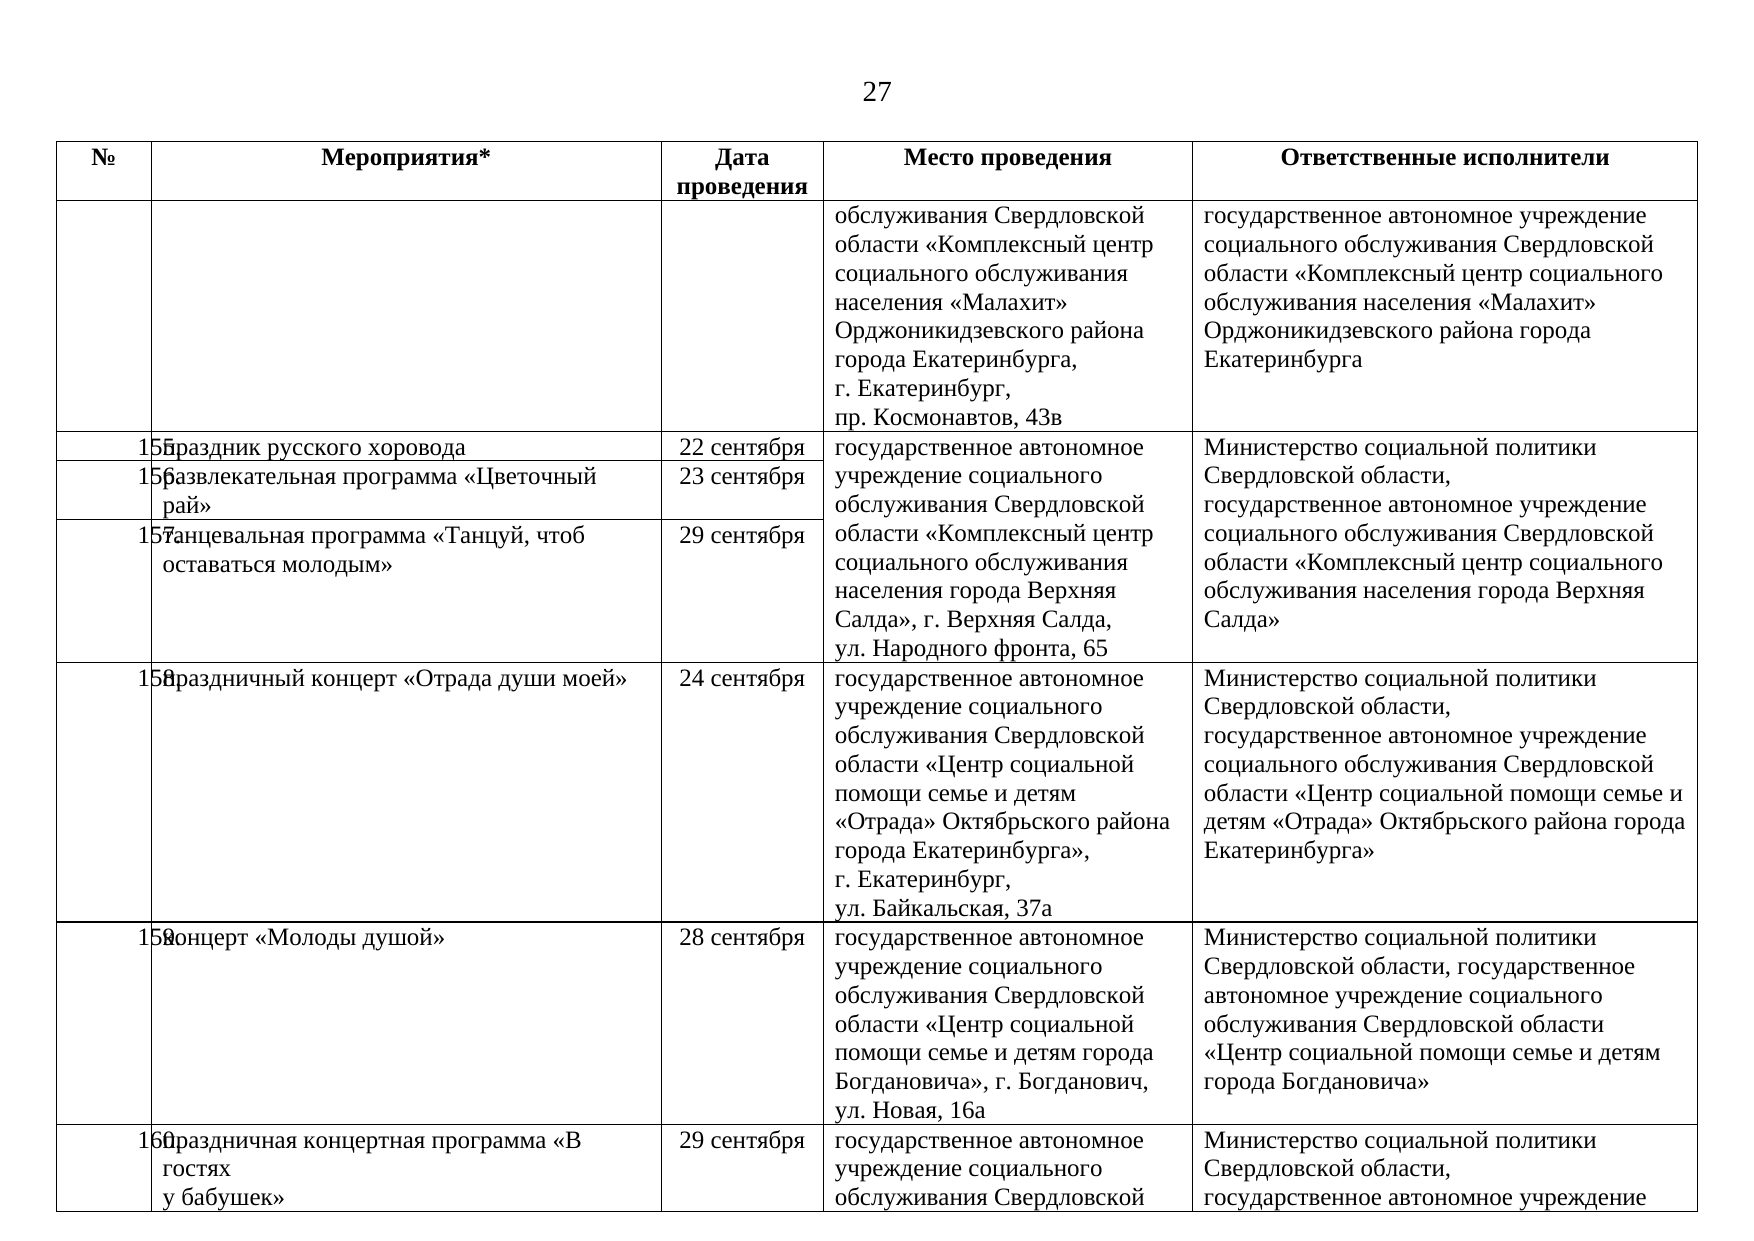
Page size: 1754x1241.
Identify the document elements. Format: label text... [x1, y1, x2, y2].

table_header Дата проведения [662, 142, 823, 199]
table_cell 24 сентября [662, 663, 823, 921]
table_cell обслуживания Свердловской области «Комплексный центр социального обслуживания населения «Малахит» Орджоникидзевского района города Екатеринбурга, г. Екатеринбург, пр. Космонавтов, 43в [824, 201, 1192, 431]
table_cell танцевальная программа «Танцуй, чтоб оставаться молодым» [152, 520, 661, 662]
table_cell [662, 201, 823, 431]
table_cell 22 сентября [662, 432, 823, 460]
table_cell 29 сентября [662, 520, 823, 662]
table_cell развлекательная программа «Цветочный рай» [152, 461, 661, 519]
table_cell Министерство социальной политики Свердловской области, государственное автономное учреждение социального обслуживания Свердловской области «Комплексный центр социального обслуживания населения города Верхняя Салда» [1193, 432, 1697, 662]
table_cell [57, 201, 151, 431]
table_cell государственное автономное учреждение социального обслуживания Свердловской области «Комплексный центр социального обслуживания населения города Верхняя Салда», г. Верхняя Салда, ул. Народного фронта, 65 [824, 432, 1192, 662]
table_cell государственное автономное учреждение социального обслуживания Свердловской области «Центр социальной помощи семье и детям «Отрада» Октябрьского района города Екатеринбурга», г. Екатеринбург, ул. Байкальская, 37а [824, 663, 1192, 921]
table_cell государственное автономное учреждение социального обслуживания Свердловской области «Центр социальной помощи семье и детям города Богдановича», г. Богданович, ул. Новая, 16а [824, 923, 1192, 1124]
table_header Ответственные исполнители [1193, 142, 1697, 199]
table_cell концерт «Молоды душой» [152, 923, 661, 1124]
table_cell Министерство социальной политики Свердловской области, государственное автономное учреждение [1193, 1125, 1697, 1211]
table_cell танцевальный марафон «Рябиновый вальс» [152, 201, 661, 431]
table_cell [57, 520, 151, 662]
table_header Место проведения [824, 142, 1192, 199]
table_cell праздничная концертная программа «В гостях у бабушек» [152, 1125, 661, 1211]
table_cell [57, 923, 151, 1124]
table_cell государственное автономное учреждение социального обслуживания Свердловской области «Комплексный центр социального обслуживания населения «Малахит» Орджоникидзевского района города Екатеринбурга [1193, 201, 1697, 431]
table_cell Министерство социальной политики Свердловской области, государственное автономное учреждение социального обслуживания Свердловской области «Центр социальной помощи семье и детям «Отрада» Октябрьского района города Екатеринбурга» [1193, 663, 1697, 921]
table_cell Министерство социальной политики Свердловской области, государственное автономное учреждение социального обслуживания Свердловской области «Центр социальной помощи семье и детям города Богдановича» [1193, 923, 1697, 1124]
table_cell праздничный концерт «Отрада души моей» [152, 663, 661, 921]
table_header Мероприятия* [152, 142, 661, 199]
table_header № [57, 142, 151, 199]
table_cell 23 сентября [662, 461, 823, 519]
table_cell 29 сентября [662, 1125, 823, 1211]
table_cell праздник русского хоровода [152, 432, 661, 460]
table_cell 28 сентября [662, 923, 823, 1124]
table_cell [57, 663, 151, 921]
table_cell [57, 432, 151, 460]
table_cell [57, 461, 151, 519]
table_cell [57, 1125, 151, 1211]
table_cell государственное автономное учреждение социального обслуживания Свердловской [824, 1125, 1192, 1211]
